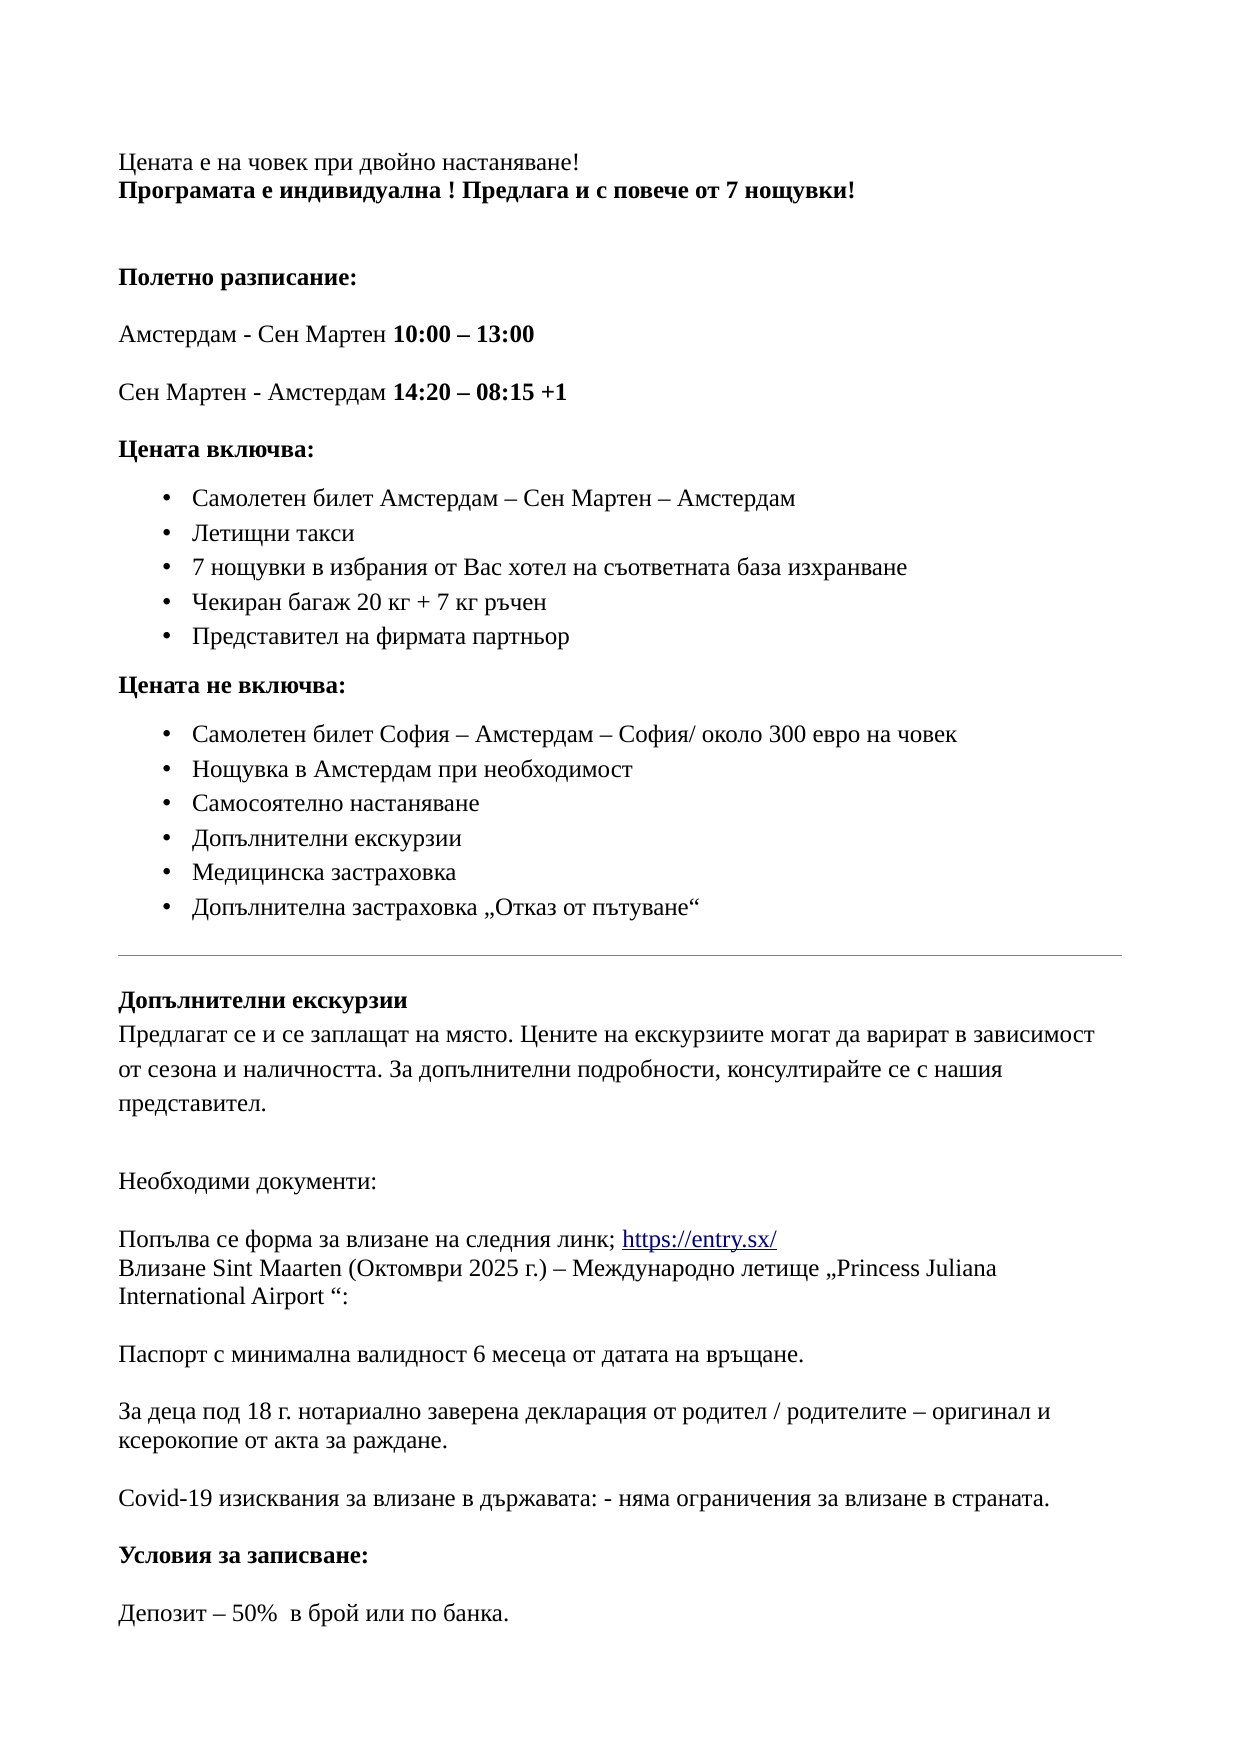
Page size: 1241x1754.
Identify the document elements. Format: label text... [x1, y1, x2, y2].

list Нощувка в Амстердам при необходимост [162, 754, 1122, 783]
list Медицинска застраховка [162, 857, 1122, 886]
list Самосоятелно настаняване [162, 788, 1122, 817]
text Полетно разписание: [118, 262, 1122, 291]
text Сен Мартен - Амстердам 14:20 – 08:15 +1 [118, 377, 1122, 406]
text За деца под 18 г. нотариално заверена декларация от родител / родителите – оригинал и ксерокопие от акта за раждане. [118, 1396, 1122, 1454]
text Covid-19 изисквания за влизане в държавата: - няма ограничения за влизане в страната. [118, 1483, 1122, 1511]
text Амстердам - Сен Мартен 10:00 – 13:00 [118, 319, 1122, 348]
list Летищни такси [162, 518, 1122, 547]
text Депозит – 50% в брой или по банка. [118, 1598, 1122, 1626]
text Цената включва: [118, 434, 1122, 463]
list Допълнителна застраховка „Отказ от пътуване“ [162, 892, 1122, 921]
text Попълва се форма за влизане на следния линк; https://entry.sx/ [118, 1224, 1122, 1253]
list Чекиран багаж 20 кг + 7 кг ръчен [162, 587, 1122, 616]
text Допълнителни екскурзии Предлагат се и се заплащат на място. Цените на екскурзиите могат да варират в зависимост от сезона и наличността. За допълнителни подробности, консултирайте се с нашия представител. [118, 985, 1122, 1117]
list 7 нощувки в избрания от Вас хотел на съответната база изхранване [162, 552, 1122, 581]
text Цената е на човек при двойно настаняване! [118, 147, 1122, 176]
text Цената не включва: [118, 670, 1122, 699]
text Условия за записване: [118, 1540, 1122, 1569]
text Паспорт с минимална валидност 6 месеца от датата на връщане. [118, 1339, 1122, 1368]
text Влизане Sint Maarten (Октомври 2025 г.) – Международно летище „Princess Juliana International Airport “: [118, 1253, 1122, 1310]
list Представител на фирмата партньор [162, 621, 1122, 650]
list Допълнителни екскурзии [162, 823, 1122, 852]
list Самолетен билет София – Амстердам – София/ около 300 евро на човек [162, 719, 1122, 748]
list Самолетен билет Амстердам – Сен Мартен – Амстердам [162, 483, 1122, 512]
text Необходими документи: [118, 1166, 1122, 1195]
text Програмата е индивидуална ! Предлага и с повече от 7 нощувки! [118, 176, 1122, 204]
